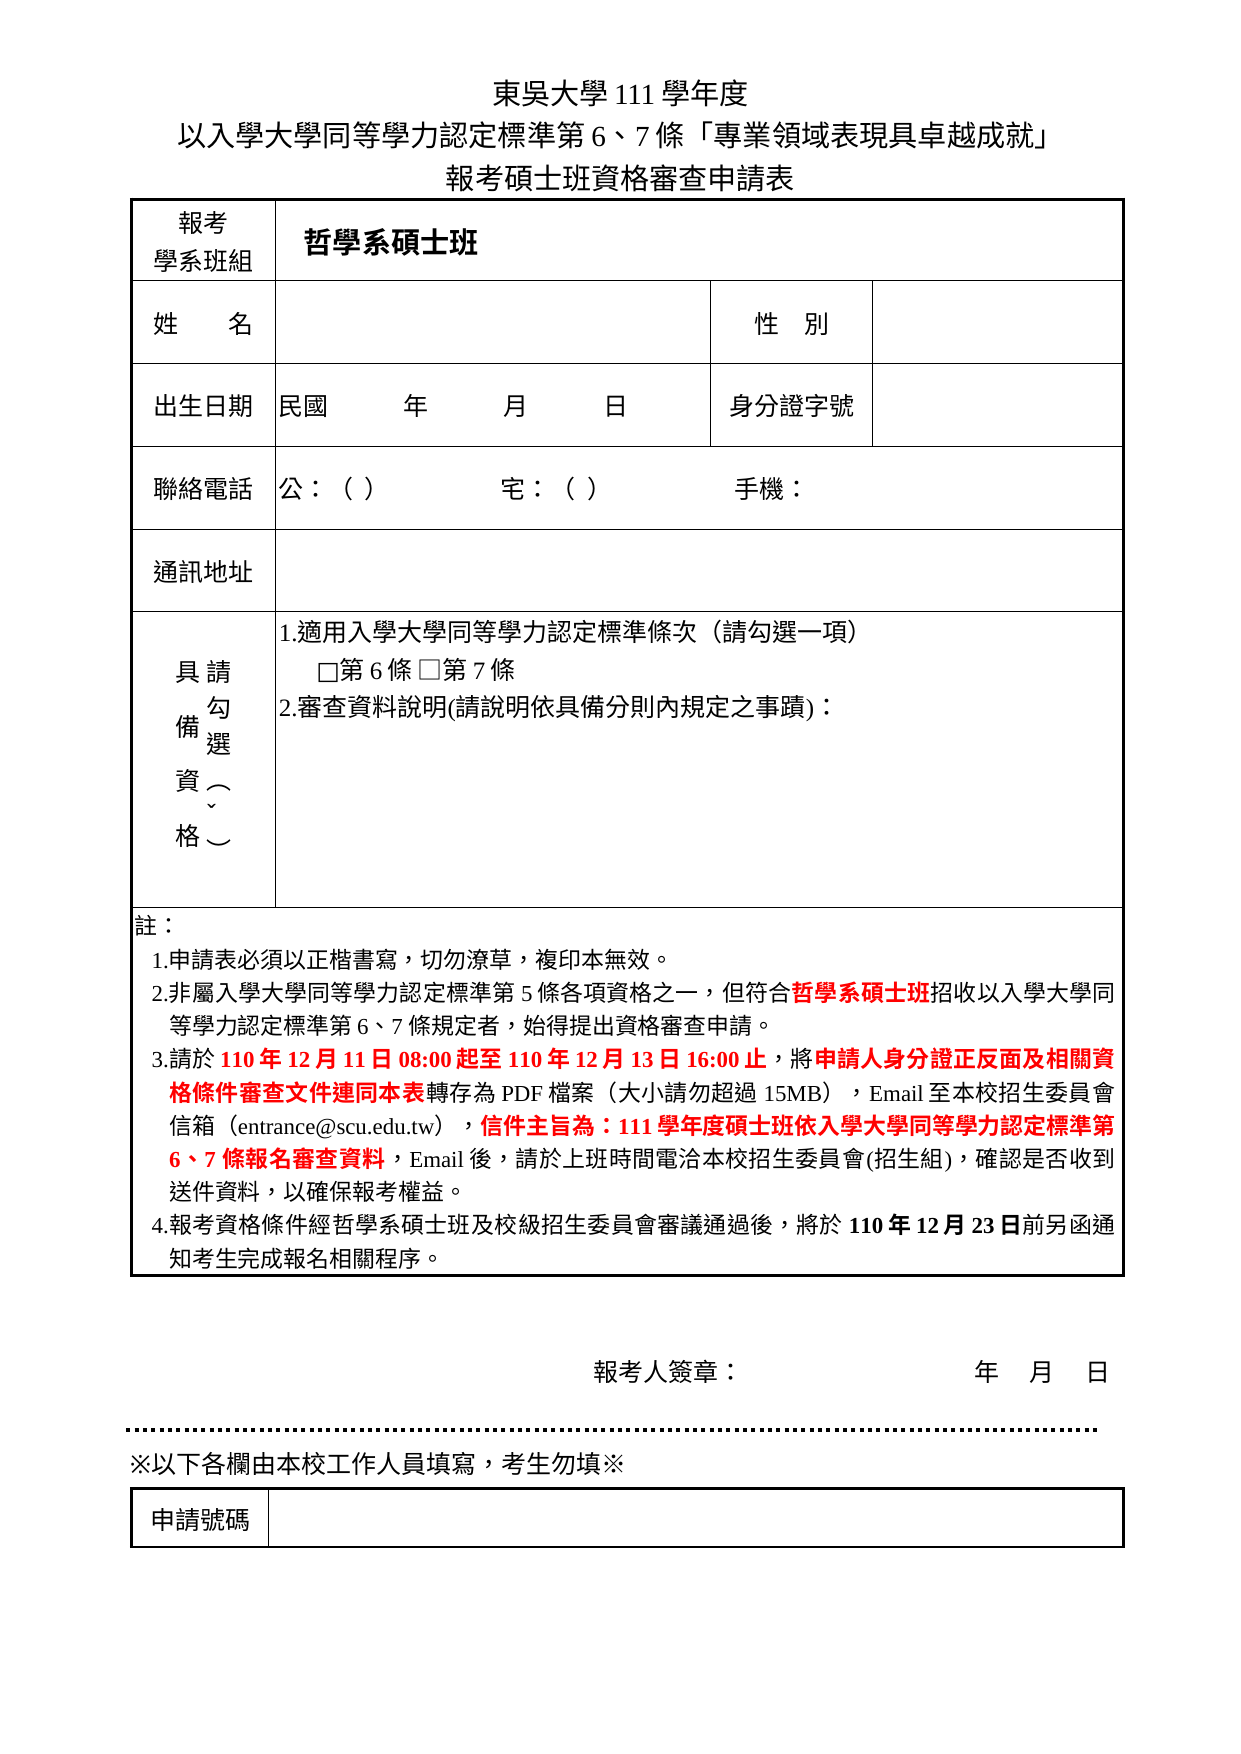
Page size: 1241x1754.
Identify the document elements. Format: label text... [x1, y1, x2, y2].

table_cell 註： 1.申請表必須以正楷書寫，切勿潦草，複印本無效。 2.非屬入學大學同等學力認定標準第5條各項資格之一，但符合哲學系碩士班招收以入學大學同等學力認定標準第6、7 條規定者，始得提出資格審查申請。 3.請於110年12月11日08:00起至110年12月13日16:00止，將申請人身分證正反面及相關資格條件審查文件連同本表轉存為PDF檔案（大小請勿超過15MB），Email至本校招生委員會信箱（entrance@scu.edu.tw），信件主旨為：111學年度碩士班依入學大學同等學力認定標準第6、7 條報名審查資料，Email後，請於上班時間電洽本校招生委員會(招生組)，確認是否收到送件資料，以確保報考權益。 4.報考資格條件經哲學系碩士班及校級招生委員會審議通過後，將於110年12月23日前另函通知考生完成報名相關程序。 [133, 908, 1122, 1274]
table_cell [276, 281, 710, 363]
table_cell [276, 530, 1122, 611]
text 以入學大學同等學力認定標準第6、7條「專業領域表現具卓越成就」 [130, 113, 1110, 155]
text 東吳大學111學年度 [130, 71, 1110, 113]
table_cell 請 勾 選 ︵ ˇ ︶ [203, 612, 275, 907]
table_cell 通訊地址 [133, 530, 275, 611]
table_cell 性 別 [711, 281, 872, 363]
table_cell [873, 281, 1122, 363]
table_cell 具 備 資 格 [133, 612, 203, 907]
text 報考人簽章： 年 月 日 [130, 1352, 1110, 1389]
table_header 申請號碼 [133, 1490, 268, 1546]
table_header 報考 學系班組 [133, 201, 275, 280]
table_header 哲學系碩士班 [276, 201, 1122, 280]
table_cell 出生日期 [133, 364, 275, 446]
table_cell 聯絡電話 [133, 447, 275, 528]
table_cell 民國 年 月 日 [276, 364, 710, 446]
table_header [269, 1490, 1122, 1546]
table_cell 公：（ ） 宅：（ ） 手機： [276, 447, 1122, 528]
table_cell [873, 364, 1122, 446]
table_cell 身分證字號 [711, 364, 872, 446]
text 報考碩士班資格審查申請表 [130, 155, 1110, 198]
text ※以下各欄由本校工作人員填寫，考生勿填※ [130, 1455, 1110, 1478]
table_cell 姓 名 [133, 281, 275, 363]
table_cell 1.適用入學大學同等學力認定標準條次（請勾選一項） □第6條 □第7條 2.審查資料說明(請說明依具備分則內規定之事蹟)： [276, 612, 1122, 907]
